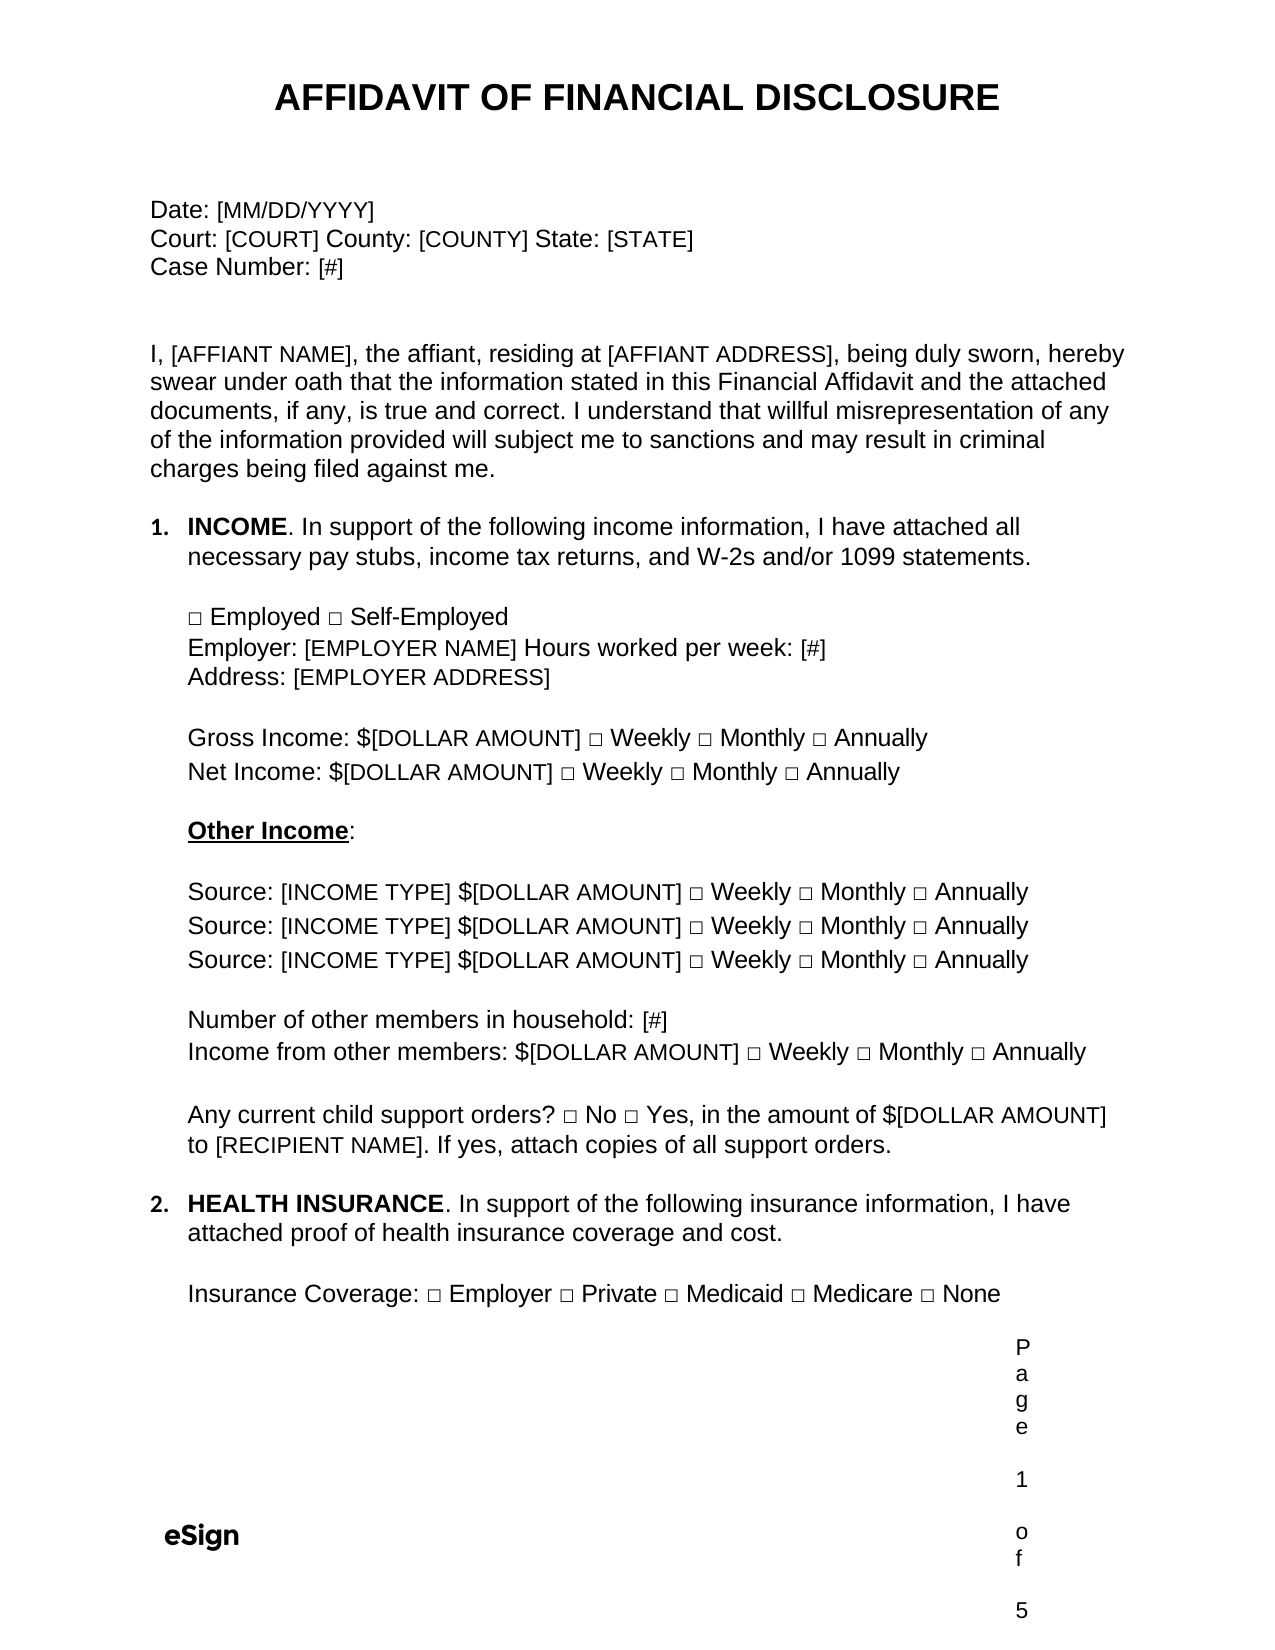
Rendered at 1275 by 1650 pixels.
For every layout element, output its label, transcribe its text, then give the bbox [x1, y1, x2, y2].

list ☐ Employed ☐ Self-Employed [187, 599, 1125, 633]
text Case Number: [#] [150, 252, 1125, 281]
list Income from other members: $[DOLLAR AMOUNT] ☐ Weekly ☐ Monthly ☐ Annually [187, 1033, 1125, 1067]
list Net Income: $[DOLLAR AMOUNT] ☐ Weekly ☐ Monthly ☐ Annually [187, 753, 1125, 787]
list Gross Income: $[DOLLAR AMOUNT] ☐ Weekly ☐ Monthly ☐ Annually [187, 719, 1125, 753]
text Court: [COURT] County: [COUNTY] State: [STATE] [150, 223, 1125, 252]
list Any current child support orders? ☐ No ☐ Yes, in the amount of $[DOLLAR AMOUNT] to [RECIPIENT NAME]. If yes, attach copies of all support orders. [187, 1096, 1125, 1159]
text I, [AFFIANT NAME], the affiant, residing at [AFFIANT ADDRESS], being duly sworn, hereby swear under oath that the information stated in this Financial Affidavit and the attached documents, if any, is true and correct. I understand that willful misrepresentation of any of the information provided will subject me to sanctions and may result in criminal charges being filed against me. [150, 338, 1125, 482]
list Insurance Coverage: ☐ Employer ☐ Private ☐ Medicaid ☐ Medicare ☐ None [187, 1276, 1125, 1310]
text Address: [EMPLOYER ADDRESS] [150, 662, 1125, 691]
list Source: [INCOME TYPE] $[DOLLAR AMOUNT] ☐ Weekly ☐ Monthly ☐ Annually [187, 942, 1125, 976]
list Employer: [EMPLOYER NAME] Hours worked per week: [#] [187, 633, 1125, 662]
list Other Income: [187, 816, 1125, 845]
list Source: [INCOME TYPE] $[DOLLAR AMOUNT] ☐ Weekly ☐ Monthly ☐ Annually [187, 908, 1125, 942]
list INCOME. In support of the following income information, I have attached all necessary pay stubs, income tax returns, and W-2s and/or 1099 statements. [150, 511, 1125, 570]
text Date: [MM/DD/YYYY] [150, 195, 1125, 223]
list Source: [INCOME TYPE] $[DOLLAR AMOUNT] ☐ Weekly ☐ Monthly ☐ Annually [187, 874, 1125, 908]
text AFFIDAVIT OF FINANCIAL DISCLOSURE [150, 75, 1125, 118]
list Number of other members in household: [#] [187, 1005, 1125, 1033]
list HEALTH INSURANCE. In support of the following insurance information, I have attached proof of health insurance coverage and cost. [150, 1188, 1125, 1247]
